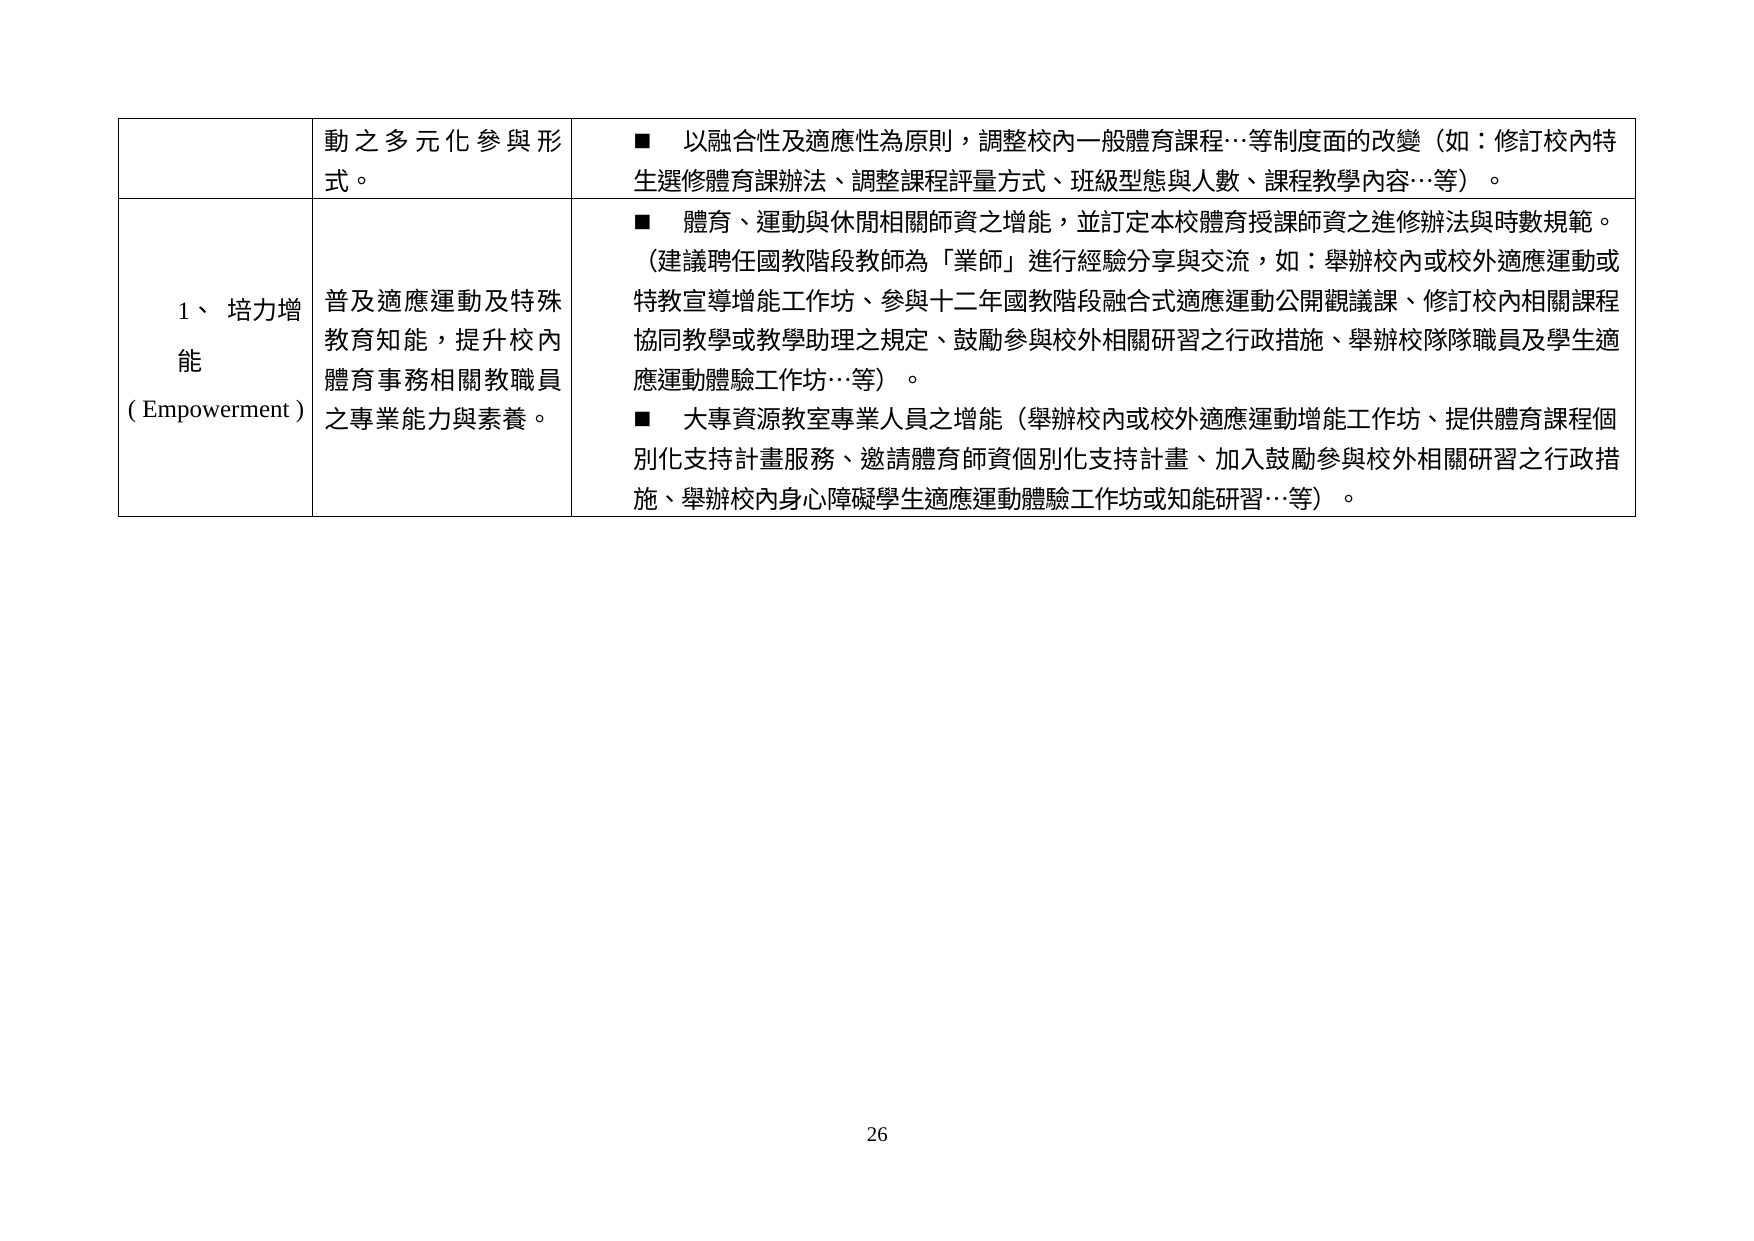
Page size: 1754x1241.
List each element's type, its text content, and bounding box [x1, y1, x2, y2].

table_cell 動之多元化參與形式。 [313, 119, 571, 198]
table_cell 體育、運動與休閒相關師資之增能，並訂定本校體育授課師資之進修辦法與時數規範。（建議聘任國教階段教師為「業師」進行經驗分享與交流，如：舉辦校內或校外適應運動或特教宣導增能工作坊、參與十二年國教階段融合式適應運動公開觀議課、修訂校內相關課程協同教學或教學助理之規定、鼓勵參與校外相關研習之行政措施、舉辦校隊隊職員及學生適應運動體驗工作坊…等）。 大專資源教室專業人員之增能（舉辦校內或校外適應運動增能工作坊、提供體育課程個別化支持計畫服務、邀請體育師資個別化支持計畫、加入鼓勵參與校外相關研習之行政措施、舉辦校內身心障礙學生適應運動體驗工作坊或知能研習…等）。 [572, 199, 1635, 516]
table_cell 培力增能 ( Empowerment ) [119, 199, 312, 516]
table_cell 大專校院開設適應運動班或融合式適應運動社團（如：發展校本融合性體育運動課程、增加校內適應運動課程內容多樣化、學校運動會舉辦融合式運動項目、專/兼任教授輪授適應運動班、外/ 特聘專業適應運動師資或資源教室可成立相關運動社團並與校內體育室合作、舉辦校內外融合式體育比賽並跨校體育交流…等）。 以融合性及適應性為原則，調整校內一般體育課程…等制度面的改變（如：修訂校內特生選修體育課辦法、調整課程評量方式、班級型態與人數、課程教學內容…等）。 [572, 119, 1635, 198]
table_cell [119, 119, 312, 198]
table_cell 普及適應運動及特殊教育知能，提升校內體育事務相關教職員之專業能力與素養。 [313, 199, 571, 516]
